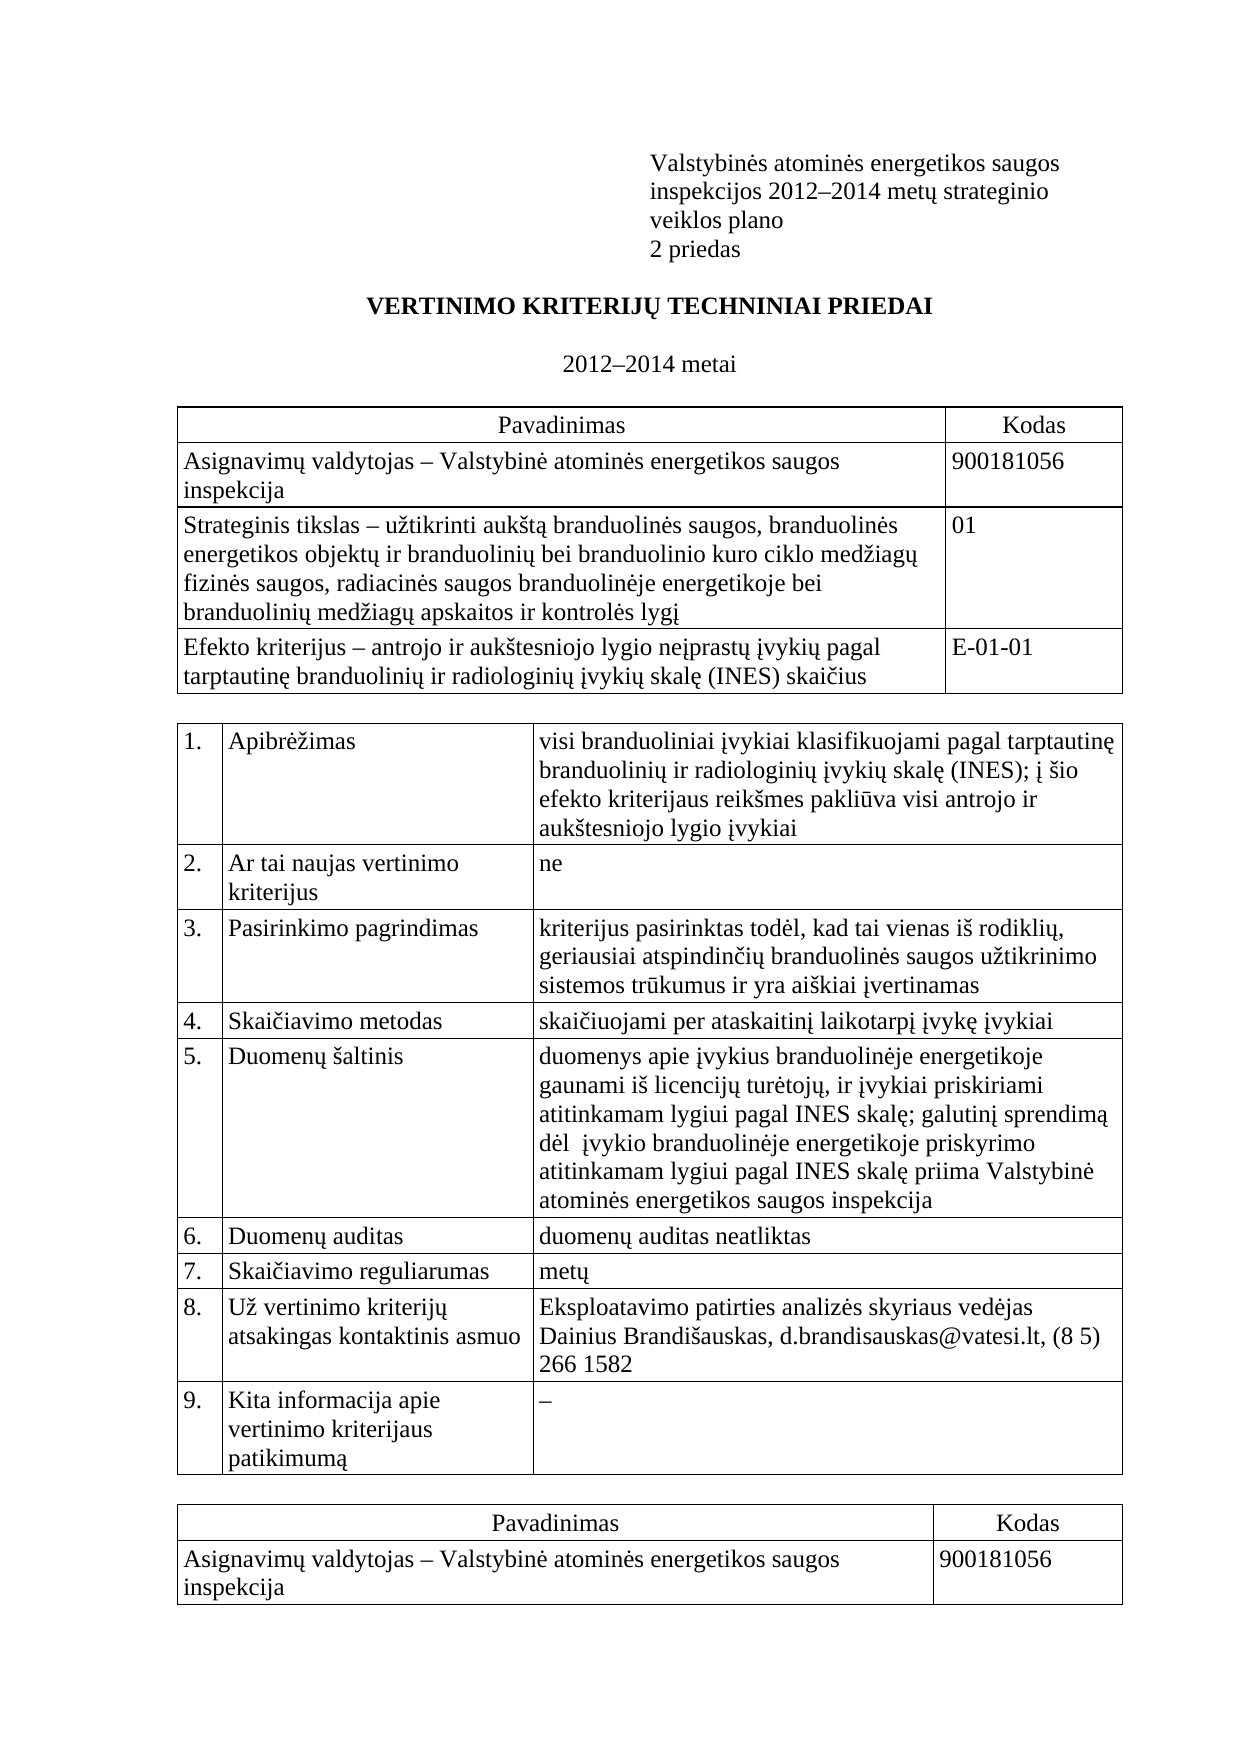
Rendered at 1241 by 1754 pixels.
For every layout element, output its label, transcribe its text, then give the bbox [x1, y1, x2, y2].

table_cell 900181056 [946, 443, 1122, 506]
table_cell Asignavimų valdytojas – Valstybinė atominės energetikos saugos inspekcija [178, 1541, 933, 1604]
table_cell 900181056 [934, 1541, 1122, 1604]
table_cell skaičiuojami per ataskaitinį laikotarpį įvykę įvykiai [534, 1003, 1122, 1037]
table_cell duomenys apie įvykius branduolinėje energetikoje gaunami iš licencijų turėtojų, ir įvykiai priskiriami atitinkamam lygiui pagal INES skalę; galutinį sprendimą dėl įvykio branduolinėje energetikoje priskyrimo atitinkamam lygiui pagal INES skalę priima Valstybinė atominės energetikos saugos inspekcija [534, 1039, 1122, 1217]
table_cell Strateginis tikslas – užtikrinti aukštą branduolinės saugos, branduolinės energetikos objektų ir branduolinių bei branduolinio kuro ciklo medžiagų fizinės saugos, radiacinės saugos branduolinėje energetikoje bei branduolinių medžiagų apskaitos ir kontrolės lygį [178, 508, 945, 628]
table_cell Asignavimų valdytojas – Valstybinė atominės energetikos saugos inspekcija [178, 443, 945, 506]
table_cell Duomenų auditas [223, 1218, 533, 1252]
table_header Pavadinimas [178, 408, 945, 442]
table_cell 4. [178, 1003, 222, 1037]
table_header Kodas [934, 1505, 1122, 1540]
table_cell – [534, 1382, 1122, 1474]
text 2 priedas [649, 234, 1122, 263]
table_cell 3. [178, 910, 222, 1002]
table_cell E-01-01 [946, 629, 1122, 693]
table_cell Pasirinkimo pagrindimas [223, 910, 533, 1002]
table_header Apibrėžimas [223, 724, 533, 844]
table_cell 6. [178, 1218, 222, 1252]
text 2012–2014 metai [177, 349, 1122, 378]
table_cell 8. [178, 1289, 222, 1381]
table_cell duomenų auditas neatliktas [534, 1218, 1122, 1252]
table_cell ne [534, 845, 1122, 909]
table_cell 2. [178, 845, 222, 909]
table_cell 9. [178, 1382, 222, 1474]
table_cell 5. [178, 1039, 222, 1217]
table_cell Skaičiavimo reguliarumas [223, 1254, 533, 1288]
text VERTINIMO KRITERIJŲ TECHNINIAI PRIEDAI [177, 291, 1122, 320]
table_header visi branduoliniai įvykiai klasifikuojami pagal tarptautinę branduolinių ir radiologinių įvykių skalę (INES); į šio efekto kriterijaus reikšmes pakliūva visi antrojo ir aukštesniojo lygio įvykiai [534, 724, 1122, 844]
table_header Pavadinimas [178, 1505, 933, 1540]
text Valstybinės atominės energetikos saugos [649, 148, 1122, 176]
table_cell Eksploatavimo patirties analizės skyriaus vedėjas Dainius Brandišauskas, d.brandisauskas@vatesi.lt, (8 5) 266 1582 [534, 1289, 1122, 1381]
table_cell Kita informacija apie vertinimo kriterijaus patikimumą [223, 1382, 533, 1474]
table_cell Skaičiavimo metodas [223, 1003, 533, 1037]
table_cell Ar tai naujas vertinimo kriterijus [223, 845, 533, 909]
table_cell metų [534, 1254, 1122, 1288]
table_cell kriterijus pasirinktas todėl, kad tai vienas iš rodiklių, geriausiai atspindinčių branduolinės saugos užtikrinimo sistemos trūkumus ir yra aiškiai įvertinamas [534, 910, 1122, 1002]
table_cell Duomenų šaltinis [223, 1039, 533, 1217]
table_header 1. [178, 724, 222, 844]
table_cell Efekto kriterijus – antrojo ir aukštesniojo lygio neįprastų įvykių pagal tarptautinę branduolinių ir radiologinių įvykių skalę (INES) skaičius [178, 629, 945, 693]
text inspekcijos 2012–2014 metų strateginio veiklos plano [649, 176, 1122, 234]
table_cell 01 [946, 508, 1122, 628]
table_cell Už vertinimo kriterijų atsakingas kontaktinis asmuo [223, 1289, 533, 1381]
table_header Kodas [946, 408, 1122, 442]
table_cell 7. [178, 1254, 222, 1288]
